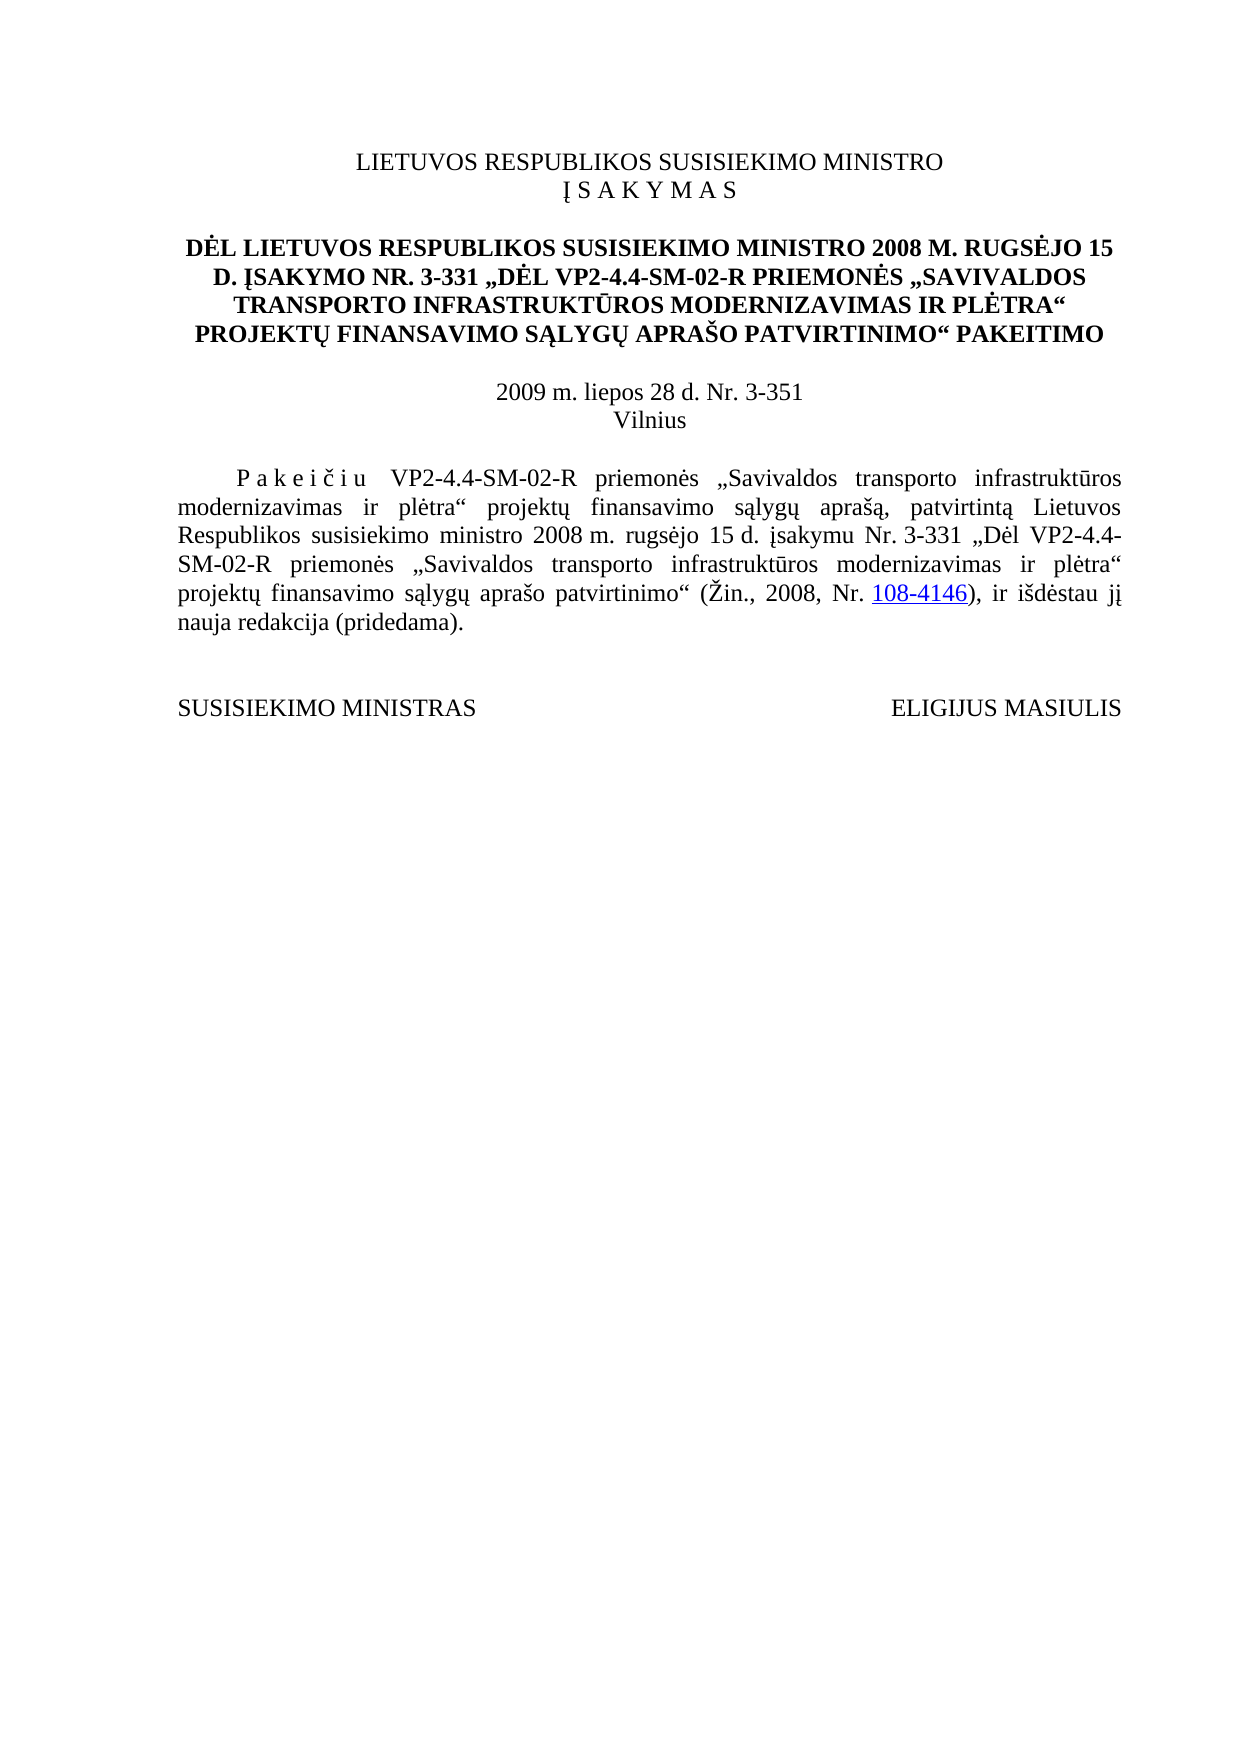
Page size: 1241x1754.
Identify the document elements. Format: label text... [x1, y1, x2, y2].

text Susisiekimo ministras Eligijus Masiulis [177, 693, 1122, 722]
text 2009 m. liepos 28 d. Nr. 3-351 [177, 377, 1122, 406]
text Vilnius [177, 406, 1122, 434]
text LIETUVOS RESPUBLIKOS SUSISIEKIMO MINISTRO [177, 147, 1122, 176]
text DĖL LIETUVOS RESPUBLIKOS SUSISIEKIMO MINISTRO 2008 M. RUGSĖJO 15 D. ĮSAKYMO Nr. 3-331 „DĖL VP2-4.4-SM-02-R PRIEMONĖS „SAVIVALDOS TRANSPORTO INFRASTRUKTŪROS MODERNIZAVIMAS IR PLĖTRA“ PROJEKTŲ FINANSAVIMO SĄLYGŲ APRAŠO PATVIRTINIMO“ PAKEITIMO [177, 233, 1122, 348]
text Pakeičiu VP2-4.4-SM-02-R priemonės „Savivaldos transporto infrastruktūros modernizavimas ir plėtra“ projektų finansavimo sąlygų aprašą, patvirtintą Lietuvos Respublikos susisiekimo ministro 2008 m. rugsėjo 15 d. įsakymu Nr. 3-331 „Dėl VP2-4.4-SM-02-R priemonės „Savivaldos transporto infrastruktūros modernizavimas ir plėtra“ projektų finansavimo sąlygų aprašo patvirtinimo“ (Žin., 2008, Nr. 108-4146), ir išdėstau jį nauja redakcija (pridedama). [177, 463, 1122, 636]
text ĮSAKYMAS [177, 176, 1122, 204]
